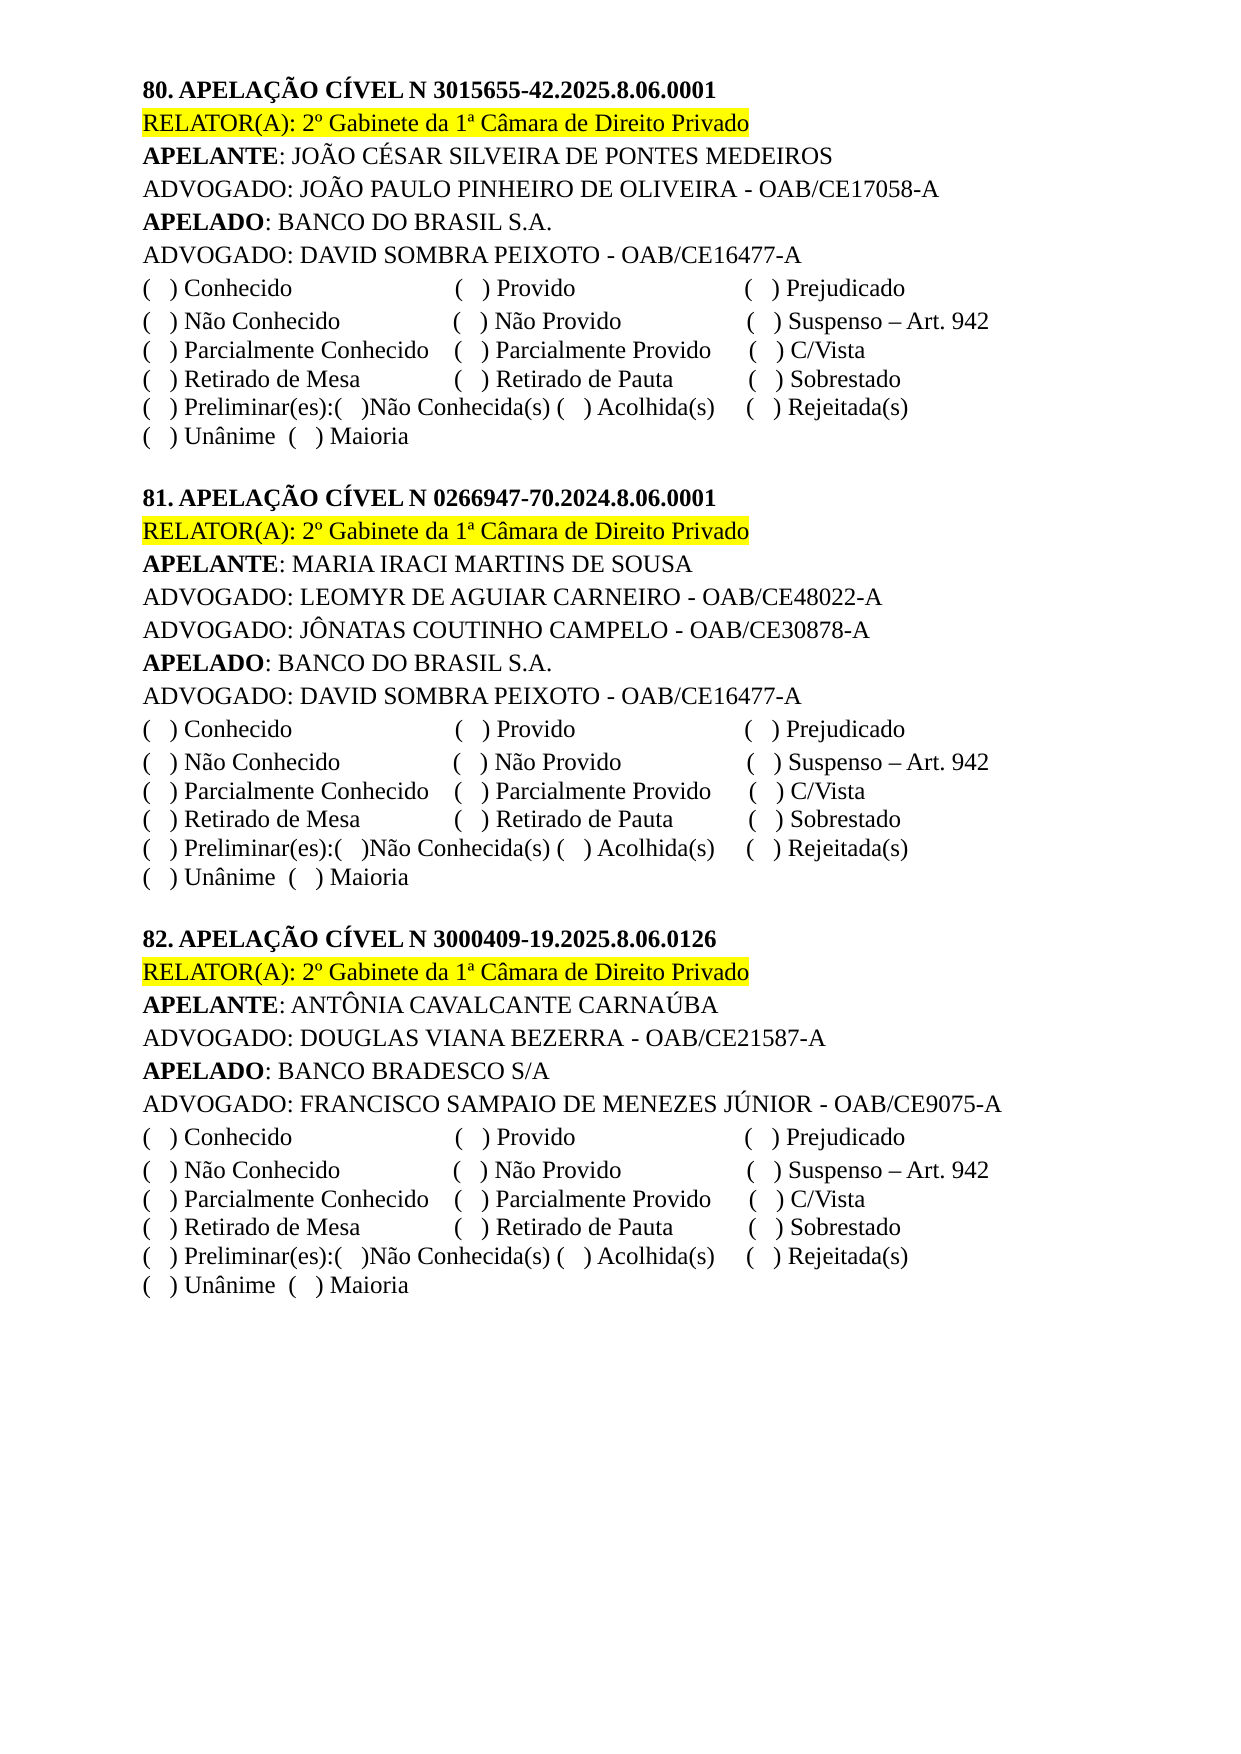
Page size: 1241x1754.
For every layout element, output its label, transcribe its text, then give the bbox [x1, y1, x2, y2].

text ( ) Preliminar(es):( )Não Conhecida(s) ( ) Acolhida(s) ( ) Rejeitada(s) [142, 392, 1158, 421]
text ( ) Unânime ( ) Maioria [142, 1270, 1158, 1299]
text ( ) Parcialmente Conhecido ( ) Parcialmente Provido ( ) C/Vista [142, 335, 1158, 364]
text ( ) Unânime ( ) Maioria [142, 421, 1158, 450]
text ( ) Parcialmente Conhecido ( ) Parcialmente Provido ( ) C/Vista [142, 776, 1158, 804]
text ( ) Não Conhecido ( ) Não Provido ( ) Suspenso – Art. 942 [142, 306, 1158, 335]
text 81. APELAÇÃO CÍVEL N 0266947-70.2024.8.06.0001 RELATOR(A): 2º Gabinete da 1ª Câmara de Direito Privado APELANTE: MARIA IRACI MARTINS DE SOUSA ADVOGADO: LEOMYR DE AGUIAR CARNEIRO - OAB/CE48022-A ADVOGADO: JÔNATAS COUTINHO CAMPELO - OAB/CE30878-A APELADO: BANCO DO BRASIL S.A. ADVOGADO: DAVID SOMBRA PEIXOTO - OAB/CE16477-A ( ) Conhecido ( ) Provido ( ) Prejudicado [142, 450, 1141, 743]
text ( ) Retirado de Mesa ( ) Retirado de Pauta ( ) Sobrestado [142, 364, 1158, 392]
text 80. APELAÇÃO CÍVEL N 3015655-42.2025.8.06.0001 RELATOR(A): 2º Gabinete da 1ª Câmara de Direito Privado APELANTE: JOÃO CÉSAR SILVEIRA DE PONTES MEDEIROS ADVOGADO: JOÃO PAULO PINHEIRO DE OLIVEIRA - OAB/CE17058-A APELADO: BANCO DO BRASIL S.A. ADVOGADO: DAVID SOMBRA PEIXOTO - OAB/CE16477-A ( ) Conhecido ( ) Provido ( ) Prejudicado [142, 75, 1141, 302]
text 82. APELAÇÃO CÍVEL N 3000409-19.2025.8.06.0126 RELATOR(A): 2º Gabinete da 1ª Câmara de Direito Privado APELANTE: ANTÔNIA CAVALCANTE CARNAÚBA ADVOGADO: DOUGLAS VIANA BEZERRA - OAB/CE21587-A APELADO: BANCO BRADESCO S/A ADVOGADO: FRANCISCO SAMPAIO DE MENEZES JÚNIOR - OAB/CE9075-A ( ) Conhecido ( ) Provido ( ) Prejudicado [142, 891, 1141, 1151]
text ( ) Retirado de Mesa ( ) Retirado de Pauta ( ) Sobrestado [142, 804, 1158, 833]
text ( ) Unânime ( ) Maioria [142, 862, 1158, 891]
text ( ) Preliminar(es):( )Não Conhecida(s) ( ) Acolhida(s) ( ) Rejeitada(s) [142, 833, 1158, 862]
text ( ) Não Conhecido ( ) Não Provido ( ) Suspenso – Art. 942 [142, 747, 1158, 776]
text ( ) Preliminar(es):( )Não Conhecida(s) ( ) Acolhida(s) ( ) Rejeitada(s) [142, 1241, 1158, 1270]
text ( ) Retirado de Mesa ( ) Retirado de Pauta ( ) Sobrestado [142, 1212, 1158, 1241]
text ( ) Não Conhecido ( ) Não Provido ( ) Suspenso – Art. 942 [142, 1155, 1158, 1184]
text ( ) Parcialmente Conhecido ( ) Parcialmente Provido ( ) C/Vista [142, 1184, 1158, 1212]
